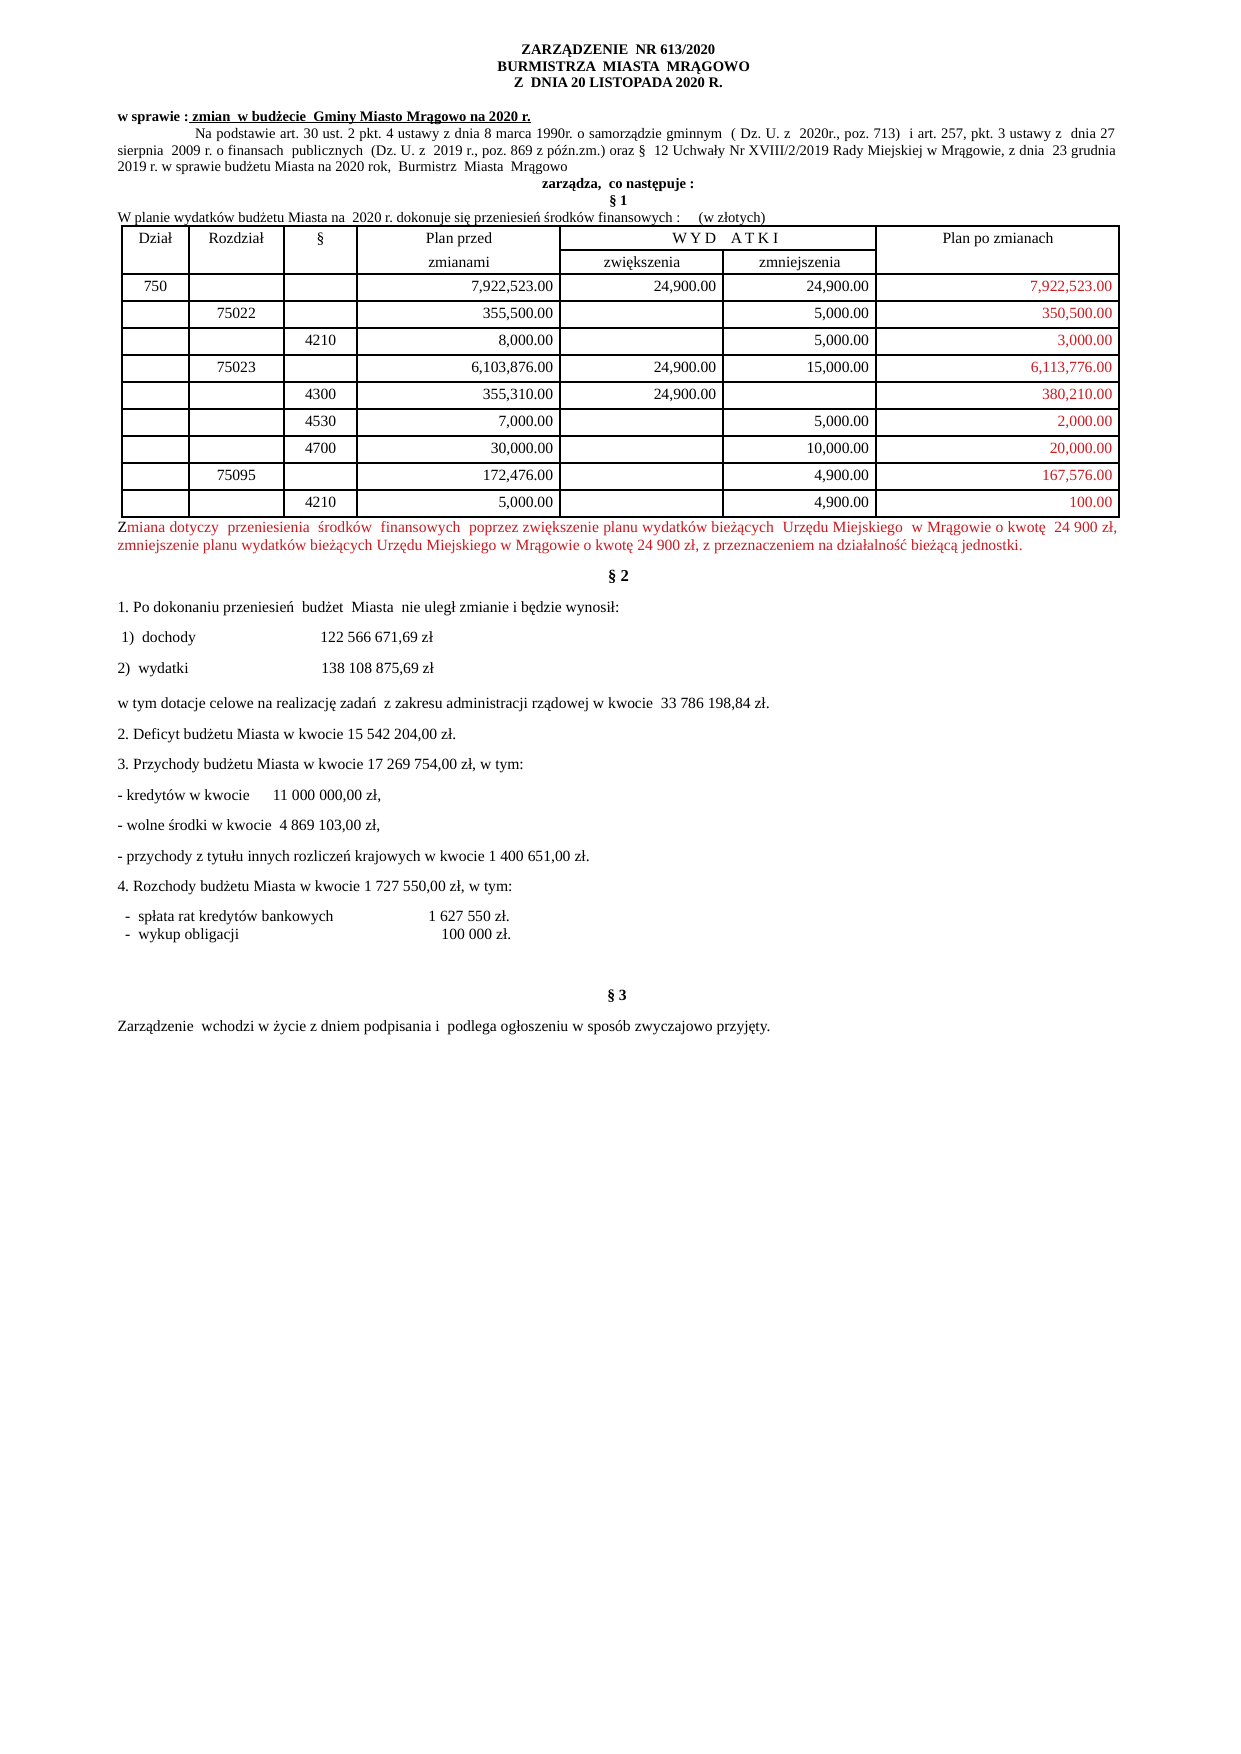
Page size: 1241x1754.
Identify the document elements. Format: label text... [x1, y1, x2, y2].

table_cell [190, 275, 283, 300]
table_cell [190, 437, 283, 462]
table_cell 24 900,00 [561, 275, 722, 300]
table_cell [561, 329, 722, 354]
table_cell 355 310,00 [358, 383, 559, 408]
table_cell 75022 [190, 302, 283, 327]
text 4. Rozchody budżetu Miasta w kwocie 1 727 550,00 zł, w tym: [117, 877, 1119, 895]
table_cell [123, 491, 188, 516]
table_cell 167 576,00 [877, 464, 1118, 488]
table_cell 5 000,00 [724, 410, 875, 434]
table_cell zwiększenia [561, 251, 722, 273]
table_cell [561, 437, 722, 462]
table_cell 30 000,00 [358, 437, 559, 462]
table_cell 750 [123, 275, 188, 300]
table_cell [561, 491, 722, 516]
table_cell [561, 302, 722, 327]
table_cell [123, 302, 188, 327]
text Zmiana dotyczy przeniesienia środków finansowych poprzez zwiększenie planu wydatków bieżących Urzędu Miejskiego w Mrągowie o kwotę 24 900 zł, zmniejszenie planu wydatków bieżących Urzędu Miejskiego w Mrągowie o kwotę 24 900 zł, z przeznaczeniem na działalność bieżącą jednostki. [117, 518, 1119, 553]
table_cell 5 000,00 [724, 329, 875, 354]
table_cell 24 900,00 [724, 275, 875, 300]
table_cell 4 900,00 [724, 491, 875, 516]
table_cell 75095 [190, 464, 283, 488]
table_cell [190, 491, 283, 516]
table_cell [561, 464, 722, 488]
table_cell 5 000,00 [724, 302, 875, 327]
table_cell 4300 [285, 383, 356, 408]
text - wykup obligacji 100 000 zł. [117, 925, 1119, 943]
table_cell 5 000,00 [358, 491, 559, 516]
text 3. Przychody budżetu Miasta w kwocie 17 269 754,00 zł, w tym: [117, 755, 1119, 773]
table_cell 15 000,00 [724, 356, 875, 381]
table_cell [123, 249, 188, 273]
table_cell 380 210,00 [877, 383, 1118, 408]
table_cell [285, 249, 356, 273]
table_header Rozdział [190, 227, 283, 249]
table_cell [285, 464, 356, 488]
table_cell [190, 410, 283, 434]
table_cell 4 900,00 [724, 464, 875, 488]
text 2) wydatki 138 108 875,69 zł [117, 658, 1119, 676]
text 1) dochody 122 566 671,69 zł [117, 628, 1119, 646]
table_cell 6 113 776,00 [877, 356, 1118, 381]
table_cell [123, 383, 188, 408]
text zarządza, co następuje : [117, 175, 1119, 192]
table_cell [285, 302, 356, 327]
text 2. Deficyt budżetu Miasta w kwocie 15 542 204,00 zł. [117, 725, 1119, 743]
table_cell 24 900,00 [561, 383, 722, 408]
text ZARZĄDZENIE NR 613/2020 [117, 41, 1119, 57]
table_cell [190, 329, 283, 354]
table_cell 355 500,00 [358, 302, 559, 327]
table_cell 4530 [285, 410, 356, 434]
table_header A T K I [723, 227, 875, 249]
table_cell 20 000,00 [877, 437, 1118, 462]
table_cell zmniejszenia [724, 251, 875, 273]
table_cell 6 103 876,00 [358, 356, 559, 381]
table_cell 2 000,00 [877, 410, 1118, 434]
text Zarządzenie wchodzi w życie z dniem podpisania i podlega ogłoszeniu w sposób zwyczajowo przyjęty. [117, 1016, 1119, 1034]
table_cell 100,00 [877, 491, 1118, 516]
table_cell [285, 275, 356, 300]
table_cell [190, 383, 283, 408]
text BURMISTRZA MIASTA MRĄGOWO [117, 57, 1119, 74]
text W planie wydatków budżetu Miasta na 2020 r. dokonuje się przeniesień środków finansowych : (w złotych) [117, 208, 1119, 225]
table_cell [724, 383, 875, 408]
table_cell 8 000,00 [358, 329, 559, 354]
text w sprawie : zmian w budżecie Gminy Miasto Mrągowo na 2020 r. [117, 108, 1119, 124]
text - przychody z tytułu innych rozliczeń krajowych w kwocie 1 400 651,00 zł. [117, 846, 1119, 864]
table_cell [123, 437, 188, 462]
table_cell [123, 356, 188, 381]
table_cell [123, 410, 188, 434]
table_header Plan po zmianach [877, 227, 1118, 249]
table_cell 7 922 523,00 [358, 275, 559, 300]
table_cell 7 000,00 [358, 410, 559, 434]
table_cell 4210 [285, 329, 356, 354]
table_cell [190, 249, 283, 273]
table_cell 4210 [285, 491, 356, 516]
text w tym dotacje celowe na realizację zadań z zakresu administracji rządowej w kwocie 33 786 198,84 zł. [117, 694, 1119, 712]
text Z DNIA 20 LISTOPADA 2020 R. [117, 74, 1119, 91]
text 1. Po dokonaniu przeniesień budżet Miasta nie uległ zmianie i będzie wynosił: [117, 598, 1119, 616]
table_cell [285, 356, 356, 381]
table_cell 75023 [190, 356, 283, 381]
table_header W Y D [561, 227, 723, 249]
table_cell 4700 [285, 437, 356, 462]
text § 1 [117, 192, 1119, 208]
text Na podstawie art. 30 ust. 2 pkt. 4 ustawy z dnia 8 marca 1990r. o samorządzie gminnym ( Dz. U. z 2020r., poz. 713) i art. 257, pkt. 3 ustawy z dnia 27 sierpnia 2009 r. o finansach publicznych (Dz. U. z 2019 r., poz. 869 z późn.zm.) oraz § 12 Uchwały Nr XVIII/2/2019 Rady Miejskiej w Mrągowie, z dnia 23 grudnia 2019 r. w sprawie budżetu Miasta na 2020 rok, Burmistrz Miasta Mrągowo [117, 124, 1119, 175]
table_header § [285, 227, 356, 249]
table_cell zmianami [358, 249, 559, 273]
table_cell 350 500,00 [877, 302, 1118, 327]
text - wolne środki w kwocie 4 869 103,00 zł, [117, 816, 1119, 834]
table_cell [123, 329, 188, 354]
table_cell 7 922 523,00 [877, 275, 1118, 300]
table_cell [123, 464, 188, 488]
table_cell 172 476,00 [358, 464, 559, 488]
table_header Plan przed [358, 227, 559, 249]
table_cell 10 000,00 [724, 437, 875, 462]
text - spłata rat kredytów bankowych 1 627 550 zł. [117, 907, 1119, 925]
table_header Dział [123, 227, 188, 249]
table_cell 24 900,00 [561, 356, 722, 381]
table_cell [877, 249, 1118, 273]
text § 3 [117, 986, 1119, 1004]
text - kredytów w kwocie 11 000 000,00 zł, [117, 786, 1119, 803]
text § 2 [117, 566, 1119, 585]
table_cell [561, 410, 722, 434]
table_cell 3 000,00 [877, 329, 1118, 354]
